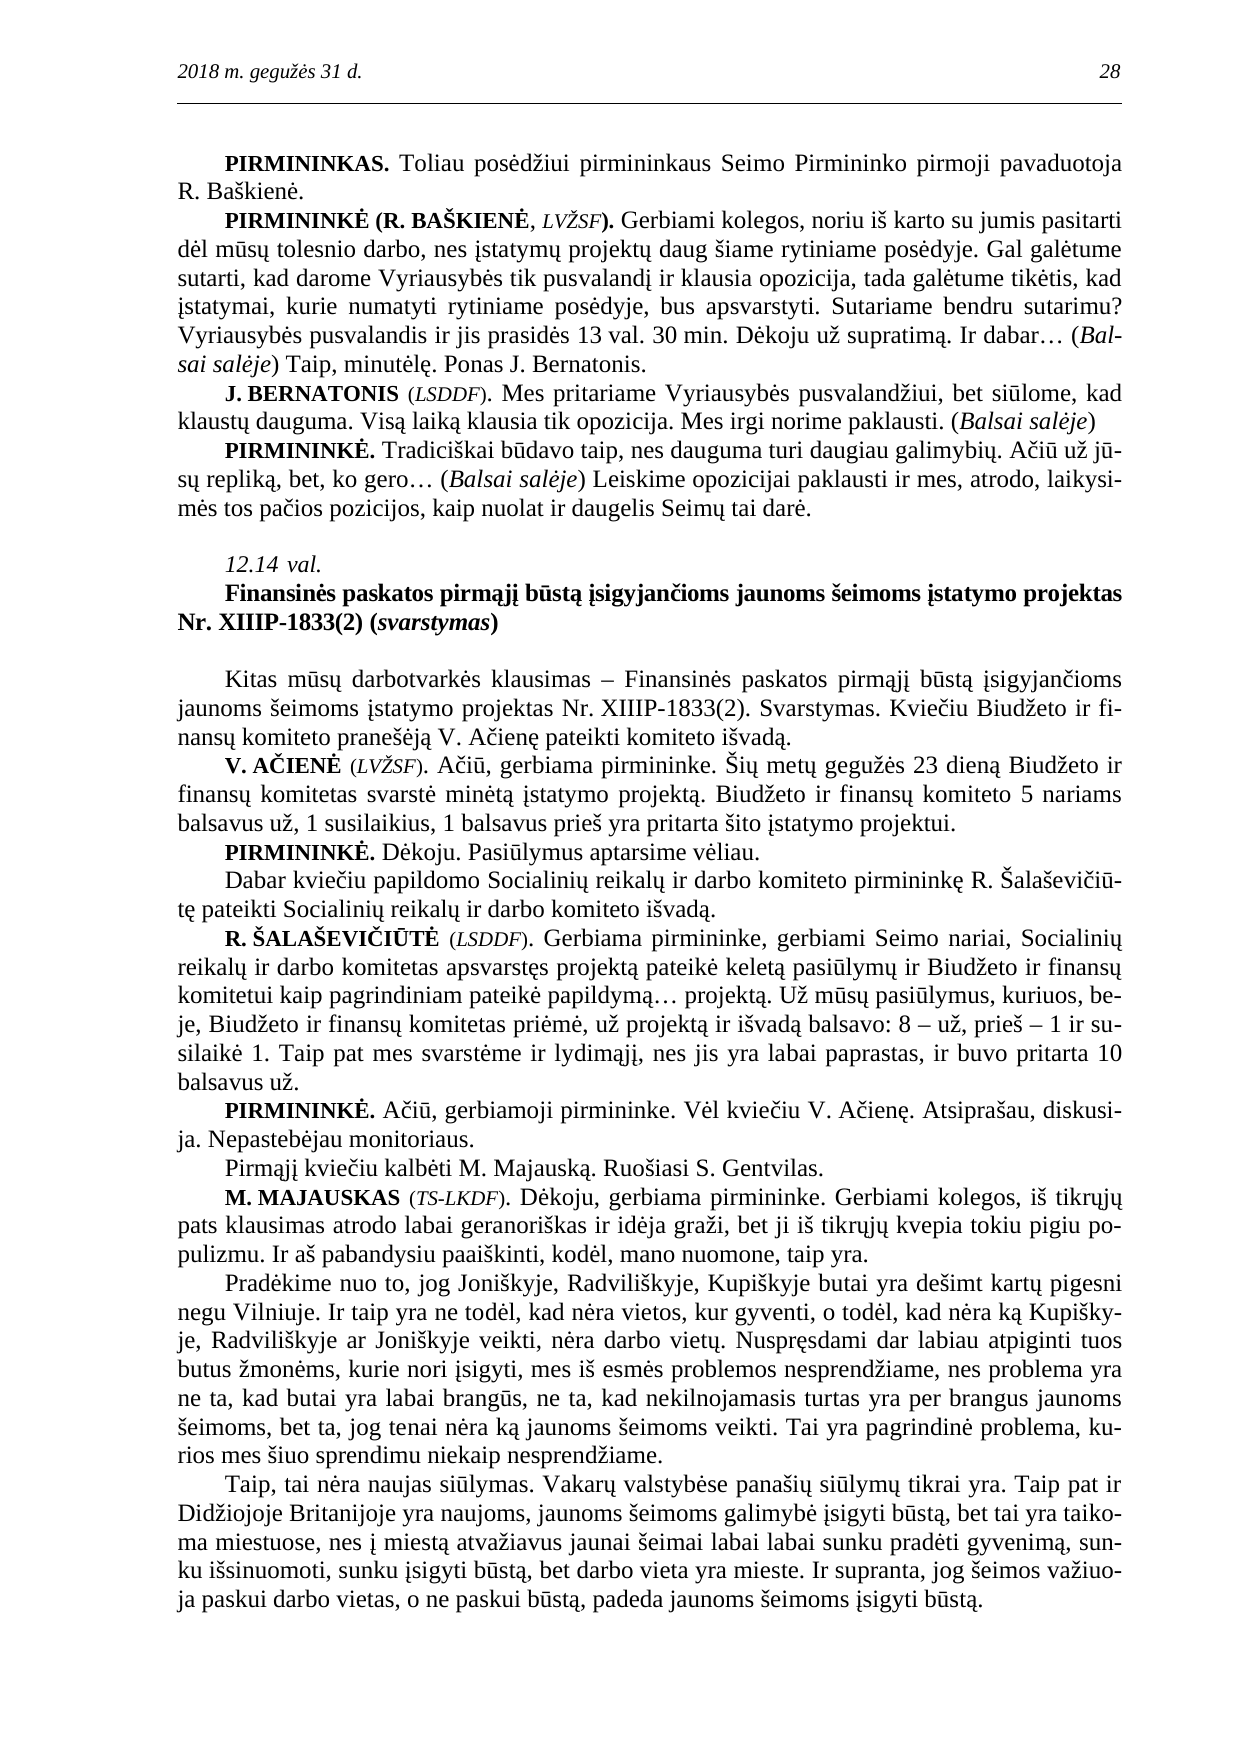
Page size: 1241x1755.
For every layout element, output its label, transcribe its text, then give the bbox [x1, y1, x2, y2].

text Pir­mą­jį kvie­čiu kal­bė­ti M. Ma­jaus­ką. Ruo­šia­si S. Gent­vi­las. [177, 1153, 1122, 1182]
text Pra­dė­ki­me nuo to, jog Jo­niš­ky­je, Rad­vi­liš­ky­je, Ku­piš­ky­je bu­tai yra de­šimt kar­tų pi­ges­ni ne­gu Vil­niu­je. Ir taip yra ne to­dėl, kad nė­ra vie­tos, kur gy­ven­ti, o to­dėl, kad nė­ra ką Ku­piš­ky­je, Rad­vi­liš­ky­je ar Jo­niš­ky­je veik­ti, nė­ra dar­bo vie­tų. Nu­spręs­da­mi dar la­biau at­pi­gin­ti tuos bu­tus žmo­nėms, ku­rie no­ri įsi­gy­ti, mes iš es­mės pro­ble­mos ne­spren­džia­me, nes pro­ble­ma yra ne ta, kad bu­tai yra la­bai bran­gūs, ne ta, kad ne­kil­no­ja­ma­sis tur­tas yra per bran­gus jau­noms šei­moms, bet ta, jog te­nai nė­ra ką jau­noms šei­moms veik­ti. Tai yra pa­grin­di­nė pro­ble­ma, ku­rios mes šiuo spren­di­mu nie­kaip ne­spren­džia­me. [177, 1268, 1122, 1469]
text J. BERNATONIS (LSDDF). Mes pri­ta­ria­me Vy­riau­sy­bės pus­va­lan­džiui, bet siū­lo­me, kad klaus­tų dau­gu­ma. Vi­są lai­ką klau­sia tik opo­zi­ci­ja. Mes ir­gi no­ri­me pa­klaus­ti. (Bal­sai sa­lė­je) [177, 378, 1122, 435]
text Da­bar kvie­čiu pa­pil­do­mo So­cia­li­nių rei­ka­lų ir dar­bo ko­mi­te­to pir­mi­nin­kę R. Ša­la­še­vi­čiū­tę pa­teik­ti So­cia­li­nių rei­ka­lų ir dar­bo ko­mi­te­to iš­va­dą. [177, 865, 1122, 923]
text PIRMININKĖ. Dė­ko­ju. Pa­siū­ly­mus ap­tar­si­me vė­liau. [177, 837, 1122, 865]
text PIRMININKAS. To­liau po­sė­džiui pir­mi­nin­kaus Sei­mo Pir­mi­nin­ko pir­mo­ji pa­va­duo­to­ja R. Baš­kie­nė. [177, 148, 1122, 205]
text Fi­nan­si­nės pa­ska­tos pir­mą­jį būs­tą įsi­gy­jan­čioms jau­noms šei­moms įsta­ty­mo pro­jek­tas Nr. XIIIP-1833(2) (svars­ty­mas) [177, 578, 1122, 635]
text PIRMININKĖ. Ačiū, ger­bia­mo­ji pir­mi­nin­ke. Vėl kvie­čiu V. Ačie­nę. At­si­pra­šau, dis­ku­si­ja. Ne­pa­ste­bė­jau mo­ni­to­riaus. [177, 1095, 1122, 1153]
text PIRMININKĖ (R. BAŠKIENĖ, LVŽSF). Ger­bia­mi ko­le­gos, no­riu iš kar­to su ju­mis pa­si­tar­ti dėl mū­sų to­les­nio dar­bo, nes įsta­ty­mų pro­jek­tų daug šia­me ry­ti­nia­me po­sė­dy­je. Gal ga­lė­tu­me su­tar­ti, kad da­ro­me Vy­riau­sy­bės tik pus­va­lan­dį ir klau­sia opo­zi­ci­ja, ta­da ga­lė­tu­me ti­kė­tis, kad įsta­ty­mai, ku­rie nu­ma­ty­ti ry­ti­nia­me po­sė­dy­je, bus ap­svars­ty­ti. Su­ta­ria­me ben­dru su­ta­ri­mu? Vy­riau­sy­bės pus­va­lan­dis ir jis pra­si­dės 13 val. 30 min. Dė­ko­ju už su­pra­ti­mą. Ir da­bar… (Bal­sai sa­lė­je) Taip, mi­nu­tė­lę. Po­nas J. Ber­na­to­nis. [177, 205, 1122, 378]
text M. MAJAUSKAS (TS-LKDF). Dė­ko­ju, ger­bia­ma pir­mi­nin­ke. Ger­bia­mi ko­le­gos, iš tik­rų­jų pats klau­si­mas at­ro­do la­bai ge­ra­no­riš­kas ir idė­ja gra­ži, bet ji iš tik­rų­jų kve­pia to­kiu pi­giu po­pu­liz­mu. Ir aš pa­ban­dy­siu pa­aiš­kin­ti, ko­dėl, ma­no nuo­mo­ne, taip yra. [177, 1182, 1122, 1268]
text V. AČIENĖ (LVŽSF). Ačiū, ger­bia­ma pir­mi­nin­ke. Šių me­tų ge­gu­žės 23 die­ną Biu­dže­to ir fi­nan­sų ko­mi­te­tas svars­tė mi­nė­tą įsta­ty­mo pro­jek­tą. Biu­dže­to ir fi­nan­sų ko­mi­te­to 5 na­riams bal­sa­vus už, 1 su­si­lai­kius, 1 bal­sa­vus prieš yra pri­tar­ta ši­to įsta­ty­mo pro­jek­tui. [177, 750, 1122, 837]
text PIRMININKĖ. Tra­di­ciš­kai bū­da­vo taip, nes dau­gu­ma tu­ri dau­giau ga­li­my­bių. Ačiū už jū­sų re­pli­ką, bet, ko ge­ro… (Bal­sai sa­lė­je) Leis­ki­me opo­zi­ci­jai pa­klaus­ti ir mes, at­ro­do, lai­ky­si­mės tos pa­čios po­zi­ci­jos, kaip nuo­lat ir dau­ge­lis Sei­mų tai da­rė. [177, 435, 1122, 521]
text Taip, tai nė­ra nau­jas siū­ly­mas. Va­ka­rų vals­ty­bė­se pa­na­šių siū­ly­mų tik­rai yra. Taip pat ir Di­džio­jo­je Bri­ta­ni­jo­je yra nau­joms, jau­noms šei­moms ga­li­my­bė įsi­gy­ti būs­tą, bet tai yra tai­ko­ma mies­tuo­se, nes į mies­tą at­va­žia­vus jau­nai šei­mai la­bai la­bai sun­ku pra­dė­ti gy­ve­ni­mą, sun­ku iš­si­nuo­mo­ti, sun­ku įsi­gy­ti būs­tą, bet dar­bo vie­ta yra mies­te. Ir su­pran­ta, jog šei­mos va­žiuo­ja pas­kui dar­bo vie­tas, o ne pas­kui būs­tą, pa­de­da jau­noms šei­moms įsi­gy­ti būs­tą. [177, 1469, 1122, 1613]
text Ki­tas mū­sų dar­bo­tvarkės klau­si­mas – Fi­nan­si­nės pa­ska­tos pir­mą­jį būs­tą įsi­gy­jan­čioms jau­noms šei­moms įsta­ty­mo pro­jek­tas Nr. XIIIP-1833(2). Svars­ty­mas. Kvie­čiu Biu­dže­to ir fi­nan­sų ko­mi­te­to pra­ne­šė­ją V. Ačie­nę pa­teik­ti ko­mi­te­to iš­va­dą. [177, 664, 1122, 750]
text R. ŠALAŠEVIČIŪTĖ (LSDDF). Ger­bia­ma pir­mi­nin­ke, ger­bia­mi Sei­mo na­riai, So­cia­li­nių rei­ka­lų ir dar­bo ko­mi­te­tas ap­svars­tęs pro­jek­tą pa­tei­kė ke­le­tą pa­siū­ly­mų ir Biu­dže­to ir fi­nan­sų ko­mi­te­tui kaip pa­grin­di­niam pa­tei­kė pa­pil­dy­mą… pro­jek­tą. Už mū­sų pa­siū­ly­mus, ku­riuos, be­je, Biu­dže­to ir fi­nan­sų ko­mi­te­tas pri­ėmė, už pro­jek­tą ir iš­va­dą bal­sa­vo: 8 – už, prieš – 1 ir su­si­lai­kė 1. Taip pat mes svars­tė­me ir ly­di­mą­jį, nes jis yra la­bai pa­pras­tas, ir bu­vo pri­tar­ta 10 bal­sa­vus už. [177, 923, 1122, 1095]
text 12.14 val. [224, 550, 1122, 578]
